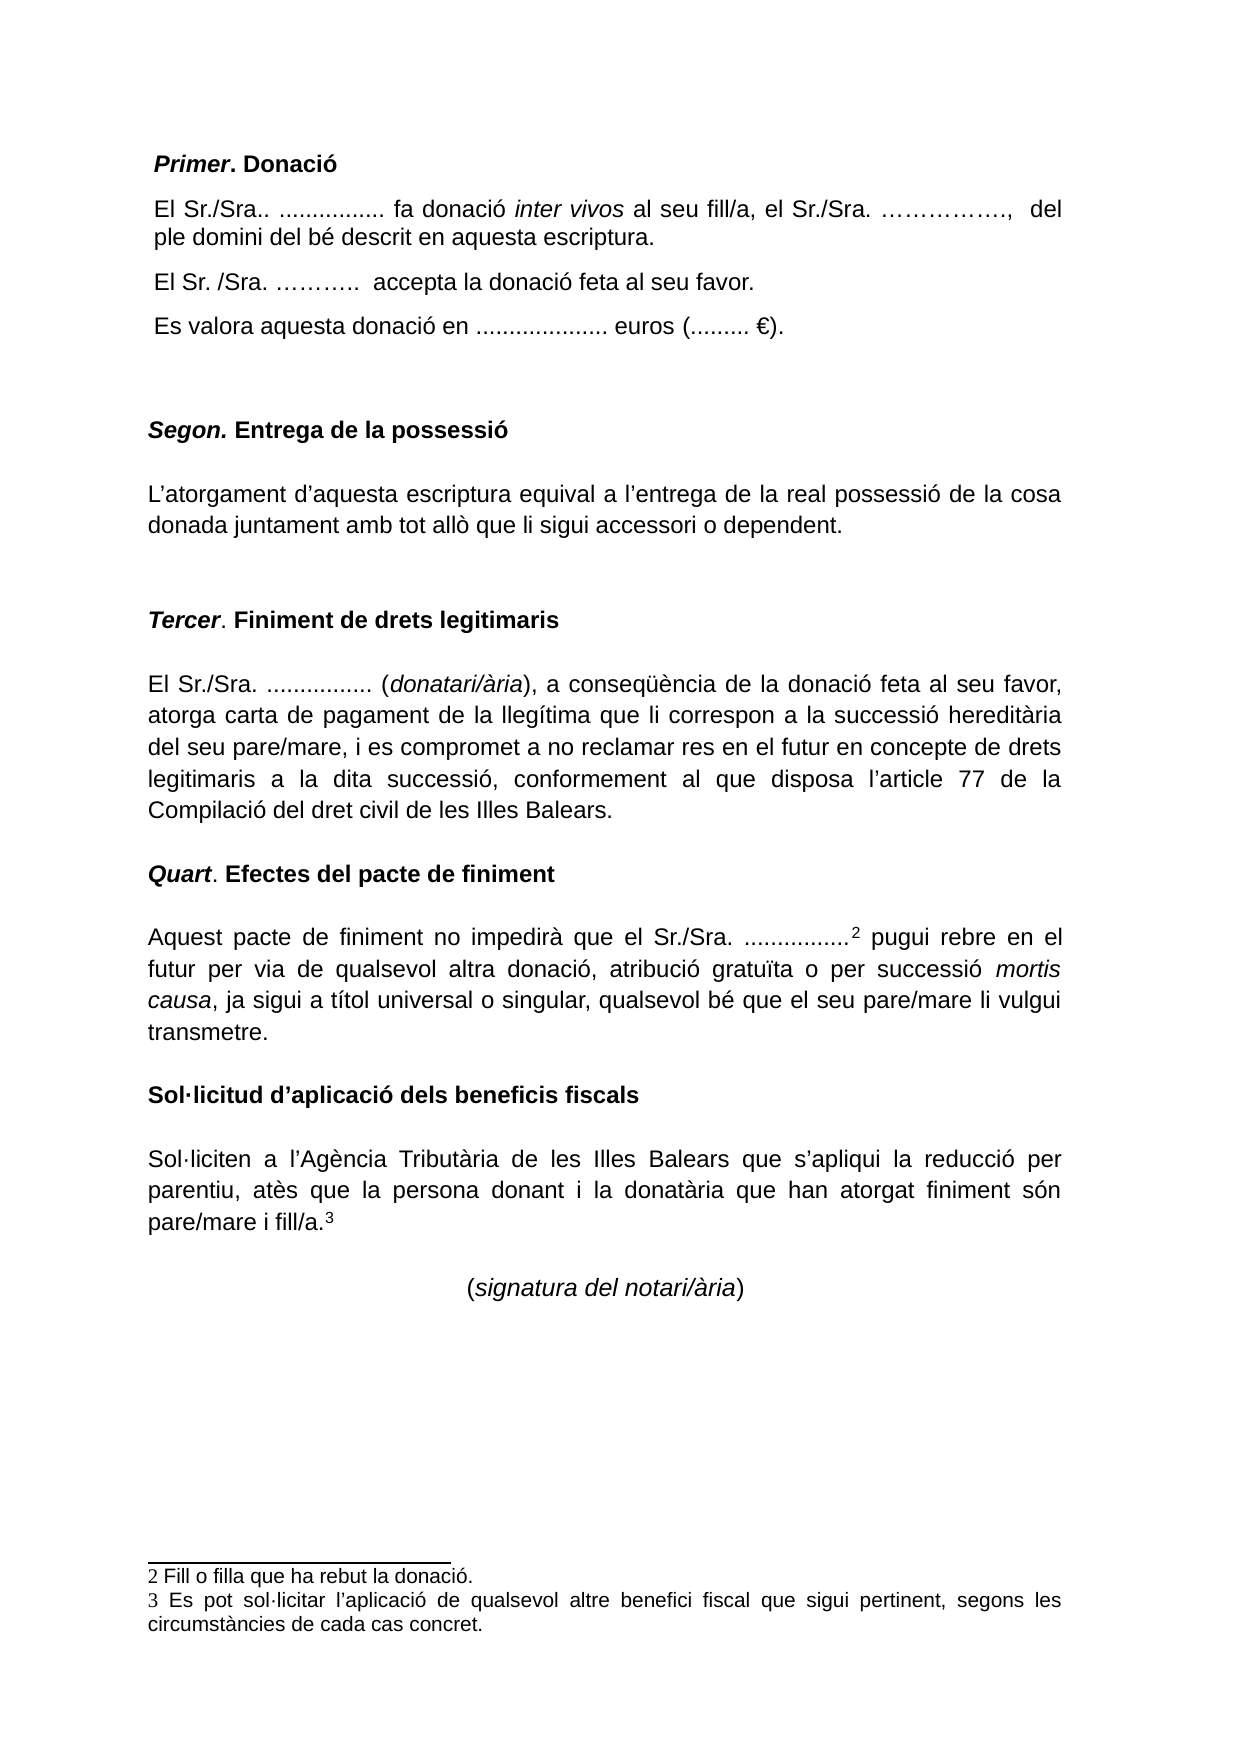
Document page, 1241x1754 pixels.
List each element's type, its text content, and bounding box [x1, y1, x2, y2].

text Es valora aquesta donació en .................... euros (......... €). [154, 312, 1063, 340]
text Quart. Efectes del pacte de finiment [148, 860, 1063, 887]
text Tercer. Finiment de drets legitimaris [148, 606, 1063, 634]
text Sol·liciten a l’Agència Tributària de les Illes Balears que s’apliqui la reducció per parentiu, atès que la persona donant i la donatària que han atorgat finiment són pare/mare i fill/a. [148, 1145, 1063, 1236]
text Segon. Entrega de la possessió [148, 416, 1063, 444]
text Sol·licitud d’aplicació dels beneficis fiscals [148, 1081, 1063, 1109]
text El Sr. /Sra. ……….. accepta la donació feta al seu favor. [154, 267, 1063, 295]
text Aquest pacte de finiment no impedirà que el Sr./Sra. ................ pugui rebre en el futur per via de qualsevol altra donació, atribució gratuïta o per successió mortis causa, ja sigui a títol universal o singular, qualsevol bé que el seu pare/mare li vulgui transmetre. [148, 923, 1063, 1046]
text (signatura del notari/ària) [148, 1273, 1063, 1301]
text L’atorgament d’aquesta escriptura equival a l’entrega de la real possessió de la cosa donada juntament amb tot allò que li sigui accessori o dependent. [148, 480, 1063, 539]
text Primer. Donació [154, 150, 1063, 177]
text Es pot sol·licitar l’aplicació de qualsevol altre benefici fiscal que sigui pertinent, segons les circumstàncies de cada cas concret. [148, 1588, 1063, 1636]
text El Sr./Sra. ................ (donatari/ària), a conseqüència de la donació feta al seu favor, atorga carta de pagament de la llegítima que li correspon a la successió hereditària del seu pare/mare, i es compromet a no reclamar res en el futur en concepte de drets legitimaris a la dita successió, conformement al que disposa l’article 77 de la Compilació del dret civil de les Illes Balears. [148, 670, 1063, 824]
text Fill o filla que ha rebut la donació. [148, 1563, 1063, 1588]
text El Sr./Sra.. ................ fa donació inter vivos al seu fill/a, el Sr./Sra. ……………., del ple domini del bé descrit en aquesta escriptura. [154, 194, 1063, 250]
